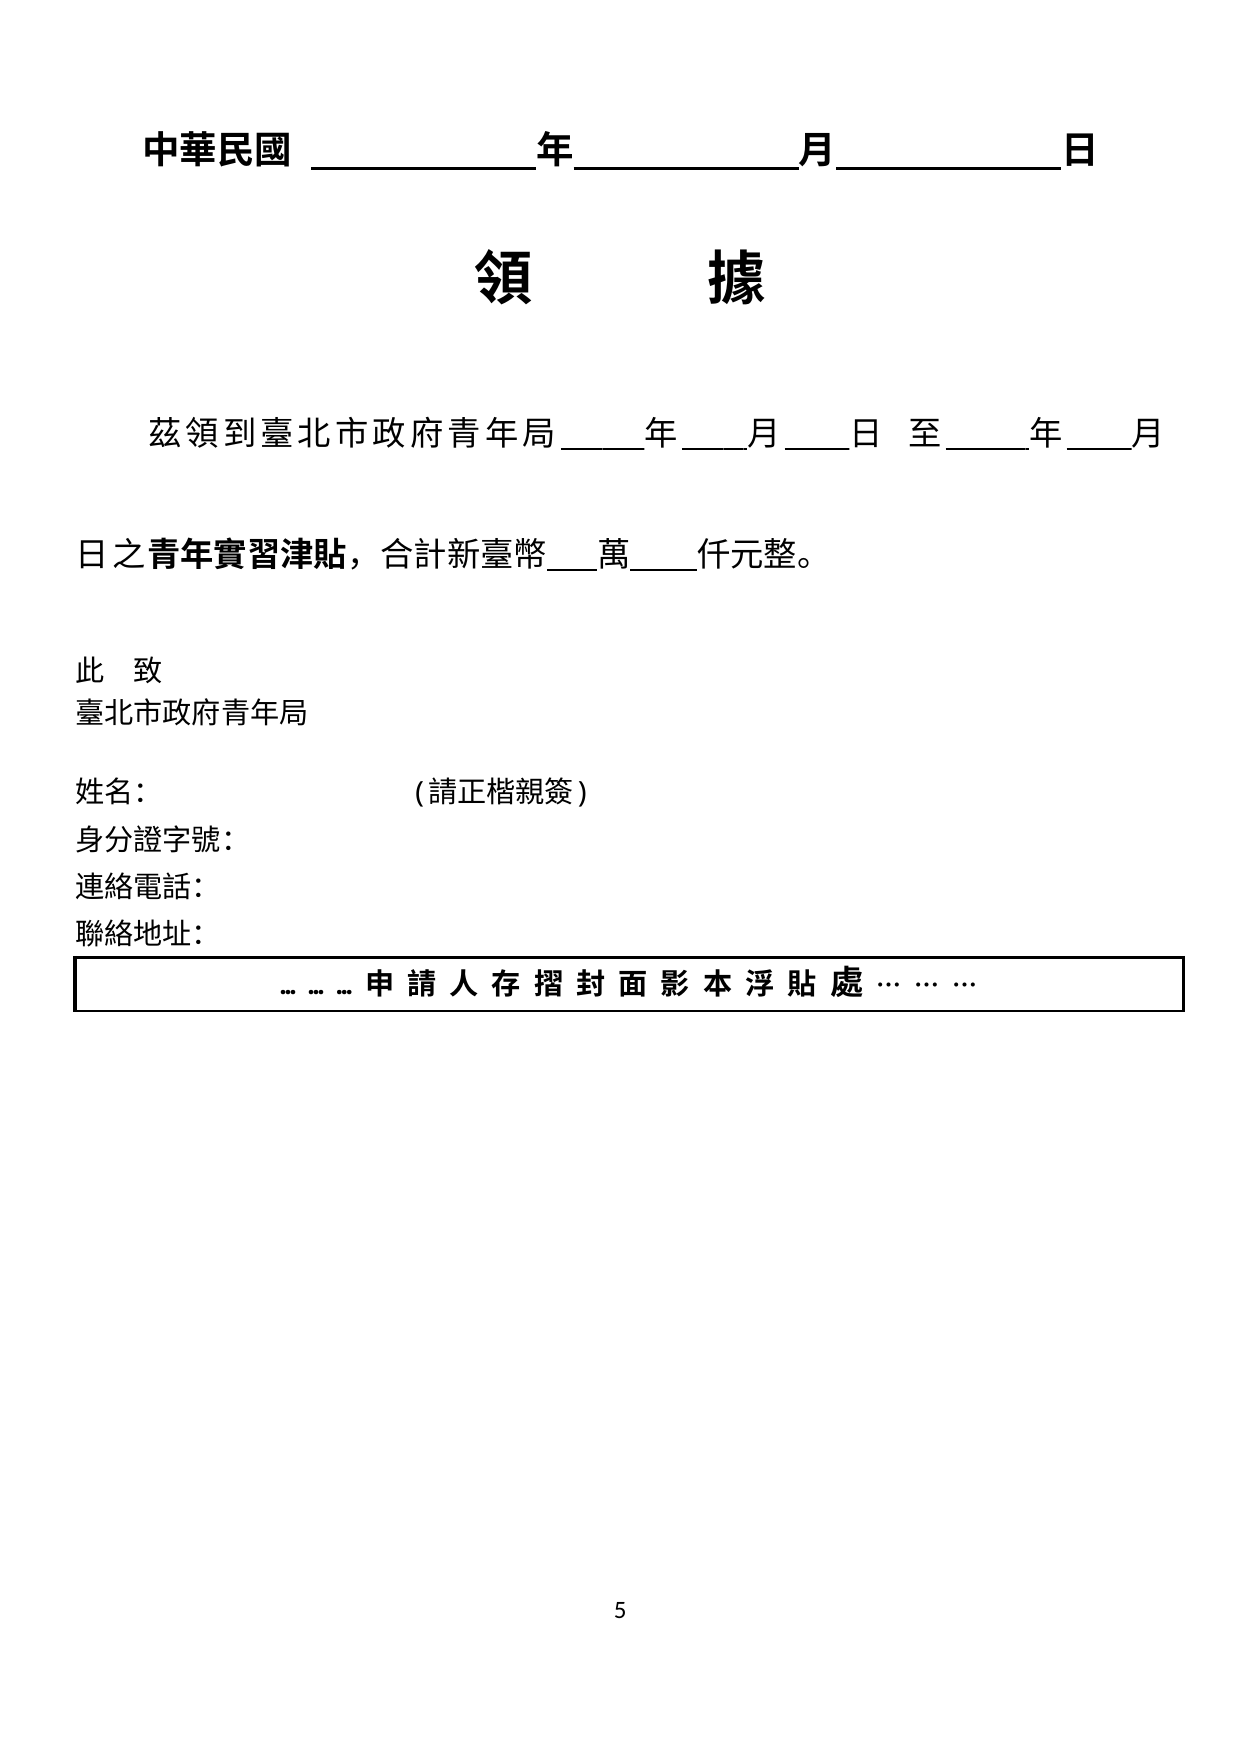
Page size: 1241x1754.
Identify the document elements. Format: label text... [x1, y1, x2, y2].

text 領 據 [75, 231, 1165, 316]
text 身分證字號： [75, 816, 1165, 859]
text 中華民國 年 月 日 [75, 75, 1165, 175]
text 臺北市政府青年局 [75, 690, 1165, 732]
text 茲領到臺北市政府青年局 年 月 日 至 年 月 日之青年實習津貼，合計新臺幣 萬 仟元整。 [75, 407, 1165, 576]
text 姓名： (請正楷親簽) [75, 769, 1165, 811]
text 聯絡地址： [75, 911, 1165, 953]
text 連絡電話： [75, 864, 1165, 906]
text 此 致 [75, 648, 1165, 690]
table_header ………申請人存摺封面影本浮貼處……… [77, 959, 1182, 1010]
